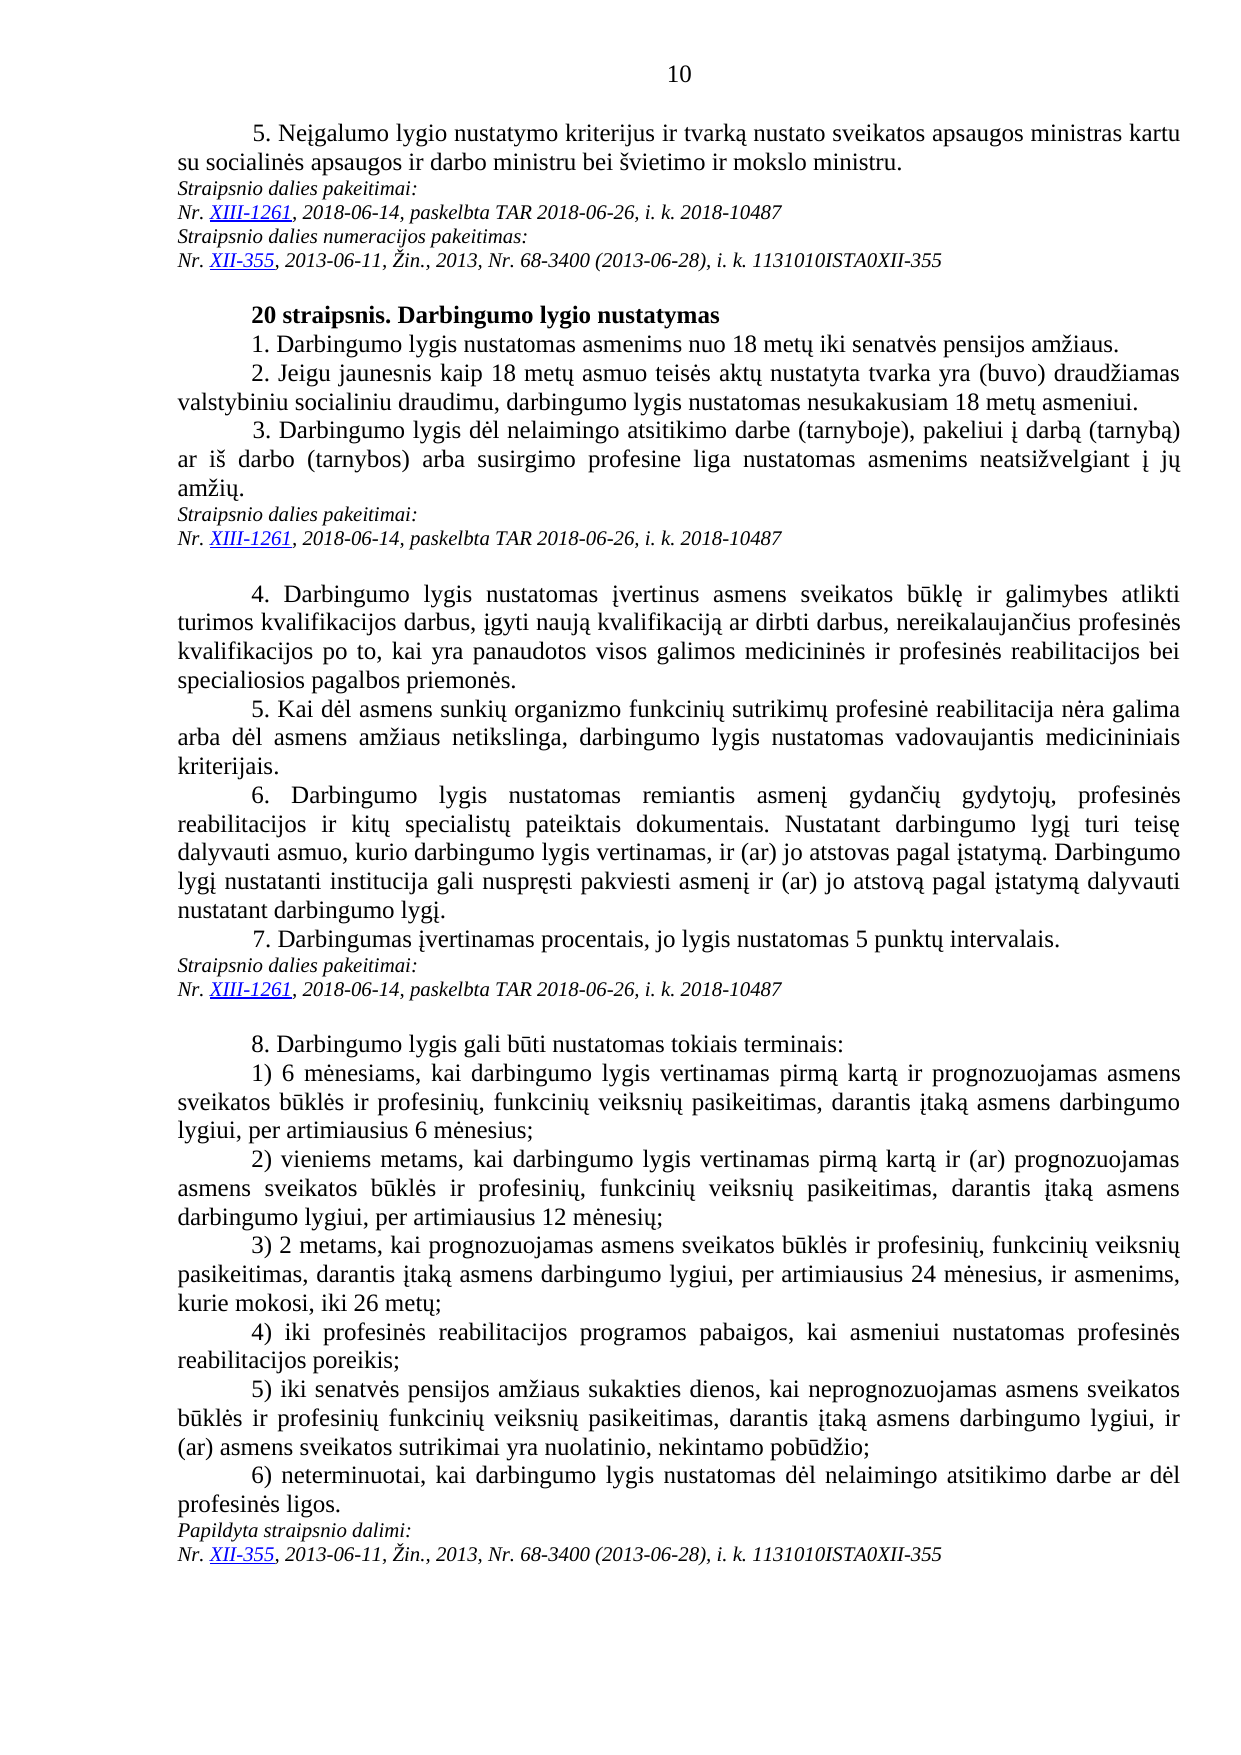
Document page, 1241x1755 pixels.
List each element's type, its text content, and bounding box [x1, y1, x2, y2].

text Papildyta straipsnio dalimi: [177, 1518, 1181, 1542]
text 3. Darbingumo lygis dėl nelaimingo atsitikimo darbe (tarnyboje), pakeliui į darbą (tarnybą) ar iš darbo (tarnybos) arba susirgimo profesine liga nustatomas asmenims neatsižvelgiant į jų amžių. [177, 416, 1181, 502]
text Nr. XIII-1261, 2018-06-14, paskelbta TAR 2018-06-26, i. k. 2018-10487 [177, 977, 1181, 1001]
text 8. Darbingumo lygis gali būti nustatomas tokiais terminais: [177, 1029, 1181, 1058]
text 7. Darbingumas įvertinamas procentais, jo lygis nustatomas 5 punktų intervalais. [177, 924, 1181, 952]
text 5. Neįgalumo lygio nustatymo kriterijus ir tvarką nustato sveikatos apsaugos ministras kartu su socialinės apsaugos ir darbo ministru bei švietimo ir mokslo ministru. [177, 118, 1181, 176]
text 2) vieniems metams, kai darbingumo lygis vertinamas pirmą kartą ir (ar) prognozuojamas asmens sveikatos būklės ir profesinių, funkcinių veiksnių pasikeitimas, darantis įtaką asmens darbingumo lygiui, per artimiausius 12 mėnesių; [177, 1144, 1181, 1231]
text 20 straipsnis. Darbingumo lygio nustatymas [177, 301, 1181, 329]
text 2. Jeigu jaunesnis kaip 18 metų asmuo teisės aktų nustatyta tvarka yra (buvo) draudžiamas valstybiniu socialiniu draudimu, darbingumo lygis nustatomas nesukakusiam 18 metų asmeniui. [177, 358, 1181, 416]
text 4) iki profesinės reabilitacijos programos pabaigos, kai asmeniui nustatomas profesinės reabilitacijos poreikis; [177, 1317, 1181, 1374]
text 6) neterminuotai, kai darbingumo lygis nustatomas dėl nelaimingo atsitikimo darbe ar dėl profesinės ligos. [177, 1461, 1181, 1518]
text 3) 2 metams, kai prognozuojamas asmens sveikatos būklės ir profesinių, funkcinių veiksnių pasikeitimas, darantis įtaką asmens darbingumo lygiui, per artimiausius 24 mėnesius, ir asmenims, kurie mokosi, iki 26 metų; [177, 1231, 1181, 1317]
text Nr. XII-355, 2013-06-11, Žin., 2013, Nr. 68-3400 (2013-06-28), i. k. 1131010ISTA0XII-355 [177, 1542, 1181, 1566]
text Straipsnio dalies pakeitimai: [177, 176, 1181, 200]
text 4. Darbingumo lygis nustatomas įvertinus asmens sveikatos būklę ir galimybes atlikti turimos kvalifikacijos darbus, įgyti naują kvalifikaciją ar dirbti darbus, nereikalaujančius profesinės kvalifikacijos po to, kai yra panaudotos visos galimos medicininės ir profesinės reabilitacijos bei specialiosios pagalbos priemonės. [177, 579, 1181, 694]
text Nr. XII-355, 2013-06-11, Žin., 2013, Nr. 68-3400 (2013-06-28), i. k. 1131010ISTA0XII-355 [177, 248, 1181, 272]
text 5) iki senatvės pensijos amžiaus sukakties dienos, kai neprognozuojamas asmens sveikatos būklės ir profesinių funkcinių veiksnių pasikeitimas, darantis įtaką asmens darbingumo lygiui, ir (ar) asmens sveikatos sutrikimai yra nuolatinio, nekintamo pobūdžio; [177, 1374, 1181, 1461]
text 6. Darbingumo lygis nustatomas remiantis asmenį gydančių gydytojų, profesinės reabilitacijos ir kitų specialistų pateiktais dokumentais. Nustatant darbingumo lygį turi teisę dalyvauti asmuo, kurio darbingumo lygis vertinamas, ir (ar) jo atstovas pagal įstatymą. Darbingumo lygį nustatanti institucija gali nuspręsti pakviesti asmenį ir (ar) jo atstovą pagal įstatymą dalyvauti nustatant darbingumo lygį. [177, 780, 1181, 924]
text 5. Kai dėl asmens sunkių organizmo funkcinių sutrikimų profesinė reabilitacija nėra galima arba dėl asmens amžiaus netikslinga, darbingumo lygis nustatomas vadovaujantis medicininiais kriterijais. [177, 694, 1181, 780]
text Straipsnio dalies numeracijos pakeitimas: [177, 224, 1181, 248]
text Nr. XIII-1261, 2018-06-14, paskelbta TAR 2018-06-26, i. k. 2018-10487 [177, 526, 1181, 550]
text 1) 6 mėnesiams, kai darbingumo lygis vertinamas pirmą kartą ir prognozuojamas asmens sveikatos būklės ir profesinių, funkcinių veiksnių pasikeitimas, darantis įtaką asmens darbingumo lygiui, per artimiausius 6 mėnesius; [177, 1058, 1181, 1144]
text Nr. XIII-1261, 2018-06-14, paskelbta TAR 2018-06-26, i. k. 2018-10487 [177, 200, 1181, 224]
text Straipsnio dalies pakeitimai: [177, 502, 1181, 526]
text 1. Darbingumo lygis nustatomas asmenims nuo 18 metų iki senatvės pensijos amžiaus. [177, 329, 1181, 358]
text Straipsnio dalies pakeitimai: [177, 952, 1181, 977]
